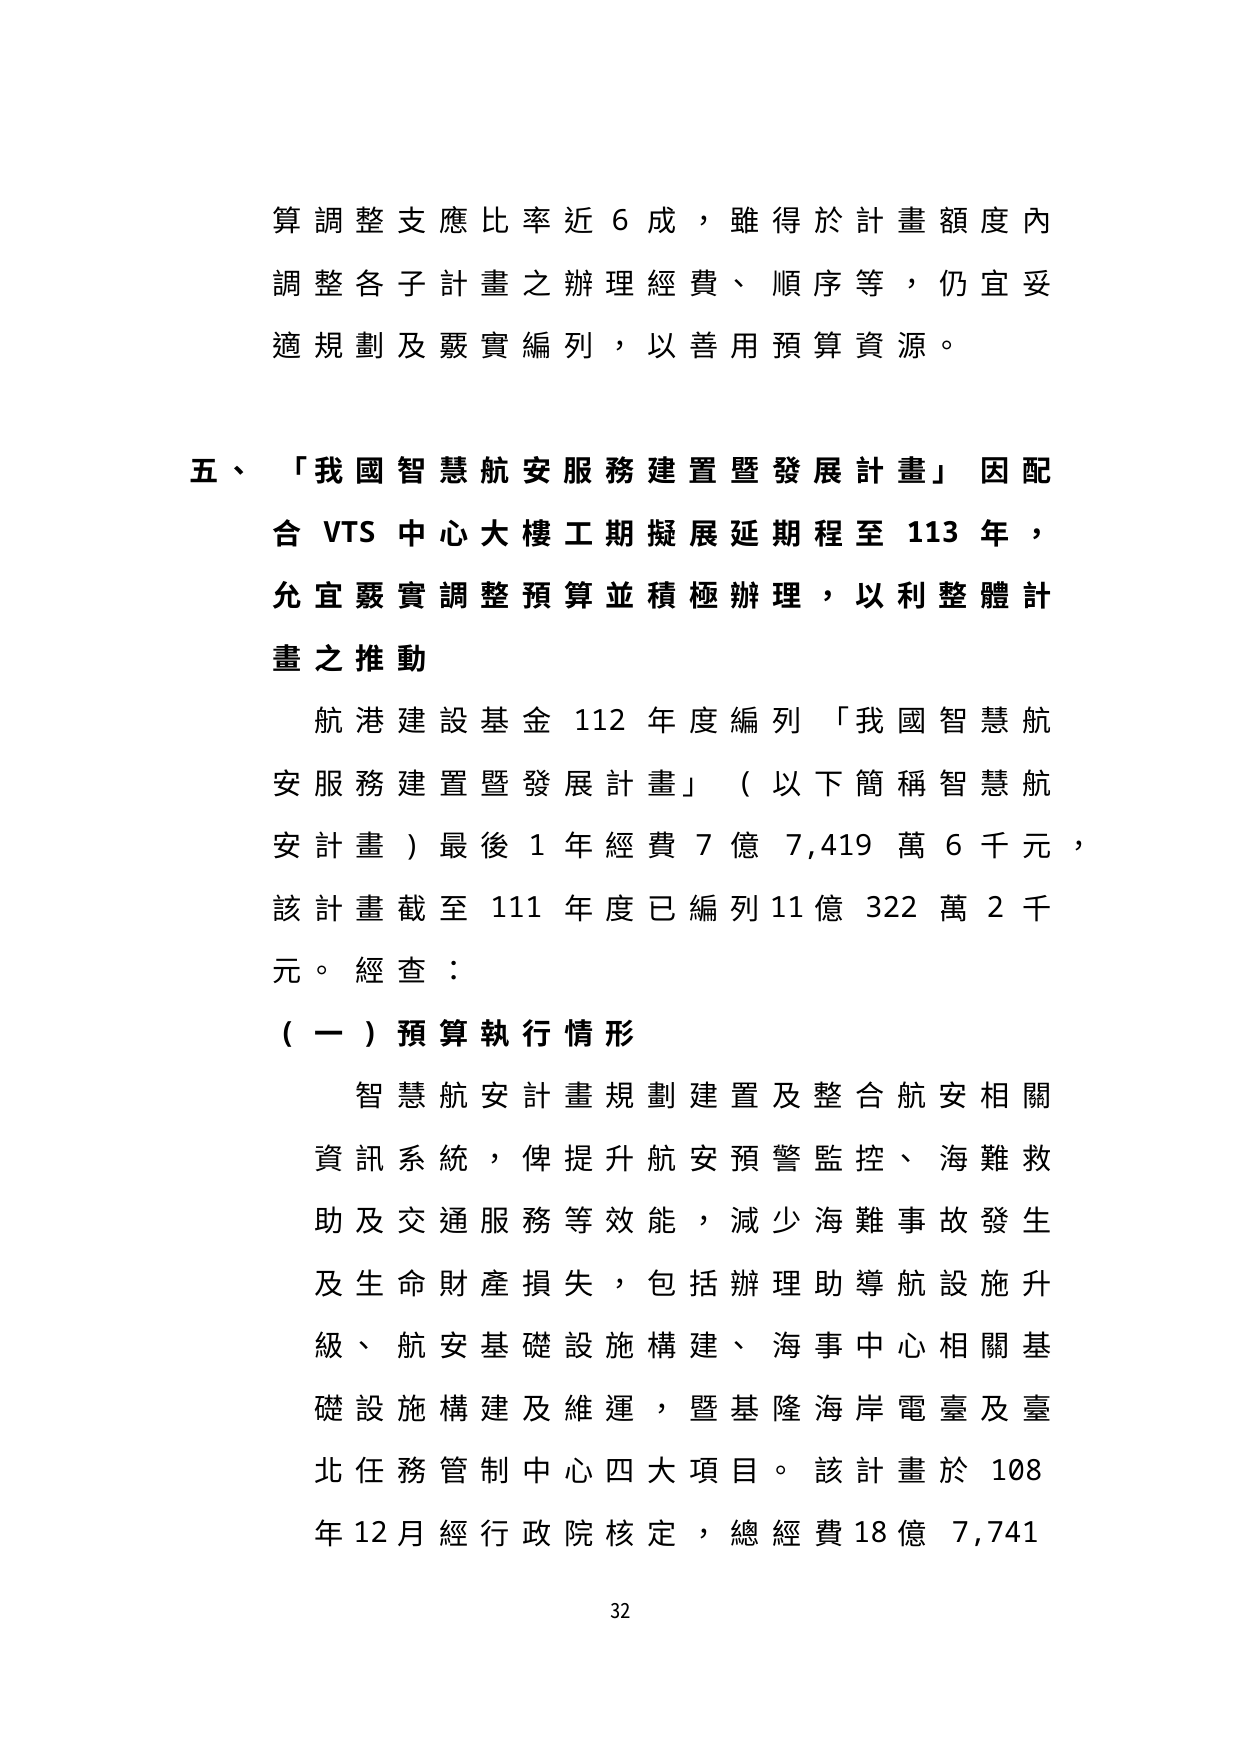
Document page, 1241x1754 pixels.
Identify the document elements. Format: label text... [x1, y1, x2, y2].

text 智慧航安計畫規劃建置及整合航安相關資訊系統，俾提升航安預警監控、海難救助及交通服務等效能，減少海難事故發生及生命財產損失，包括辦理助導航設施升級、航安基礎設施構建、海事中心相關基礎設施構建及維運，暨基隆海岸電臺及臺北任務管制中心四大項目。該計畫於108年12月經行政院核定，總經費18億7,741 [282, 1052, 1058, 1552]
text (一)預算執行情形 [242, 990, 1058, 1052]
text 五、「我國智慧航安服務建置暨發展計畫」因配合VTS中心大樓工期擬展延期程至113年，允宜覈實調整預算並積極辦理，以利整體計畫之推動 [183, 427, 1058, 677]
text 航港建設基金112年度編列「我國智慧航安服務建置暨發展計畫」(以下簡稱智慧航安計畫)最後1年經費7億7,419萬6千元，該計畫截至111年度已編列11億322萬2千元。經查： [242, 677, 1058, 990]
text 算調整支應比率近6成，雖得於計畫額度內調整各子計畫之辦理經費、順序等，仍宜妥適規劃及覈實編列，以善用預算資源。 [242, 177, 1058, 365]
